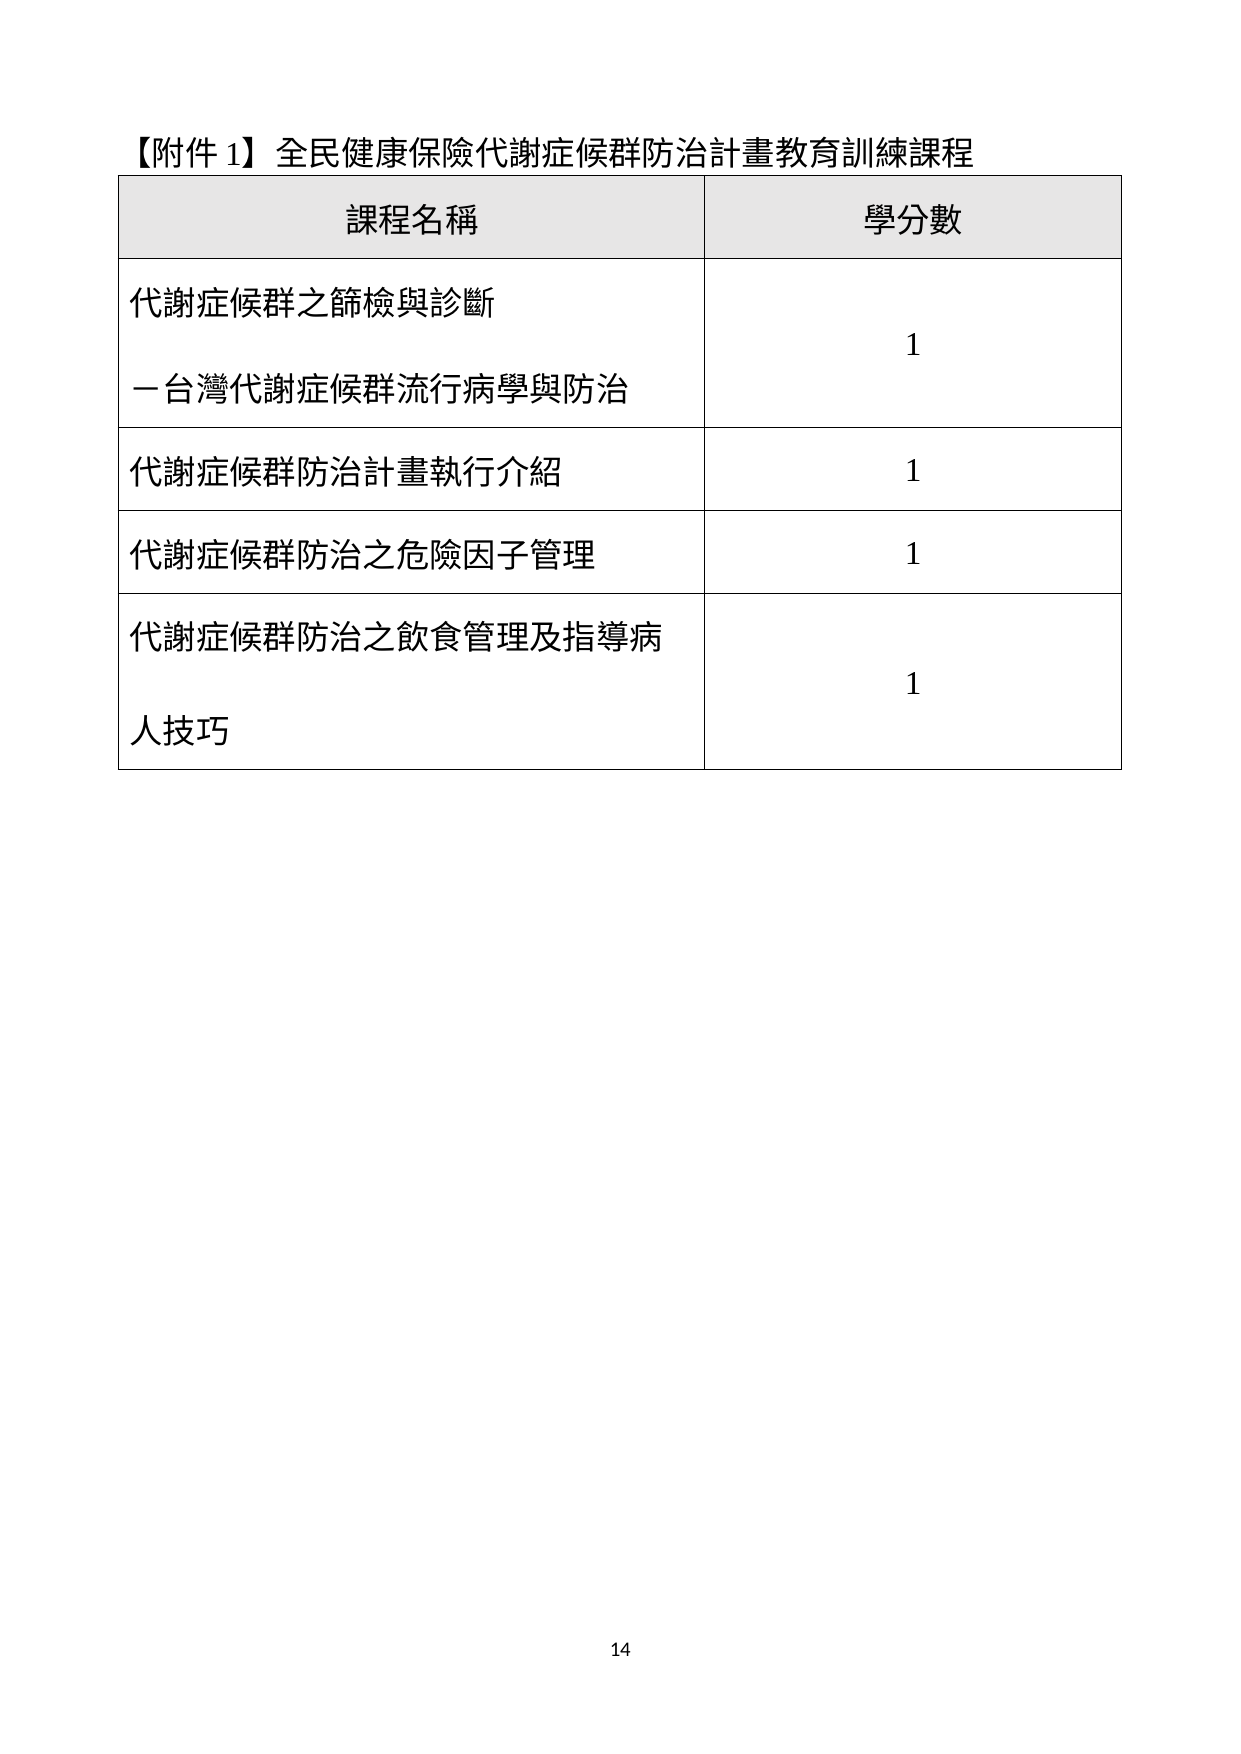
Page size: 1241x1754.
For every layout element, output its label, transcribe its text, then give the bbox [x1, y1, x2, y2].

table_header 學分數 [705, 176, 1121, 258]
table_cell 代謝症候群防治計畫執行介紹 [119, 428, 704, 510]
table_header 課程名稱 [119, 176, 704, 258]
table_cell 1 [705, 259, 1121, 427]
table_cell 代謝症候群防治之飲食管理及指導病人技巧 [119, 594, 704, 769]
text 【附件1】全民健康保險代謝症候群防治計畫教育訓練課程 [118, 127, 1122, 175]
table_cell 1 [705, 428, 1121, 510]
table_cell 代謝症候群防治之危險因子管理 [119, 511, 704, 593]
table_cell 1 [705, 511, 1121, 593]
table_cell 1 [705, 594, 1121, 769]
table_cell 代謝症候群之篩檢與診斷 －台灣代謝症候群流行病學與防治 [119, 259, 704, 427]
